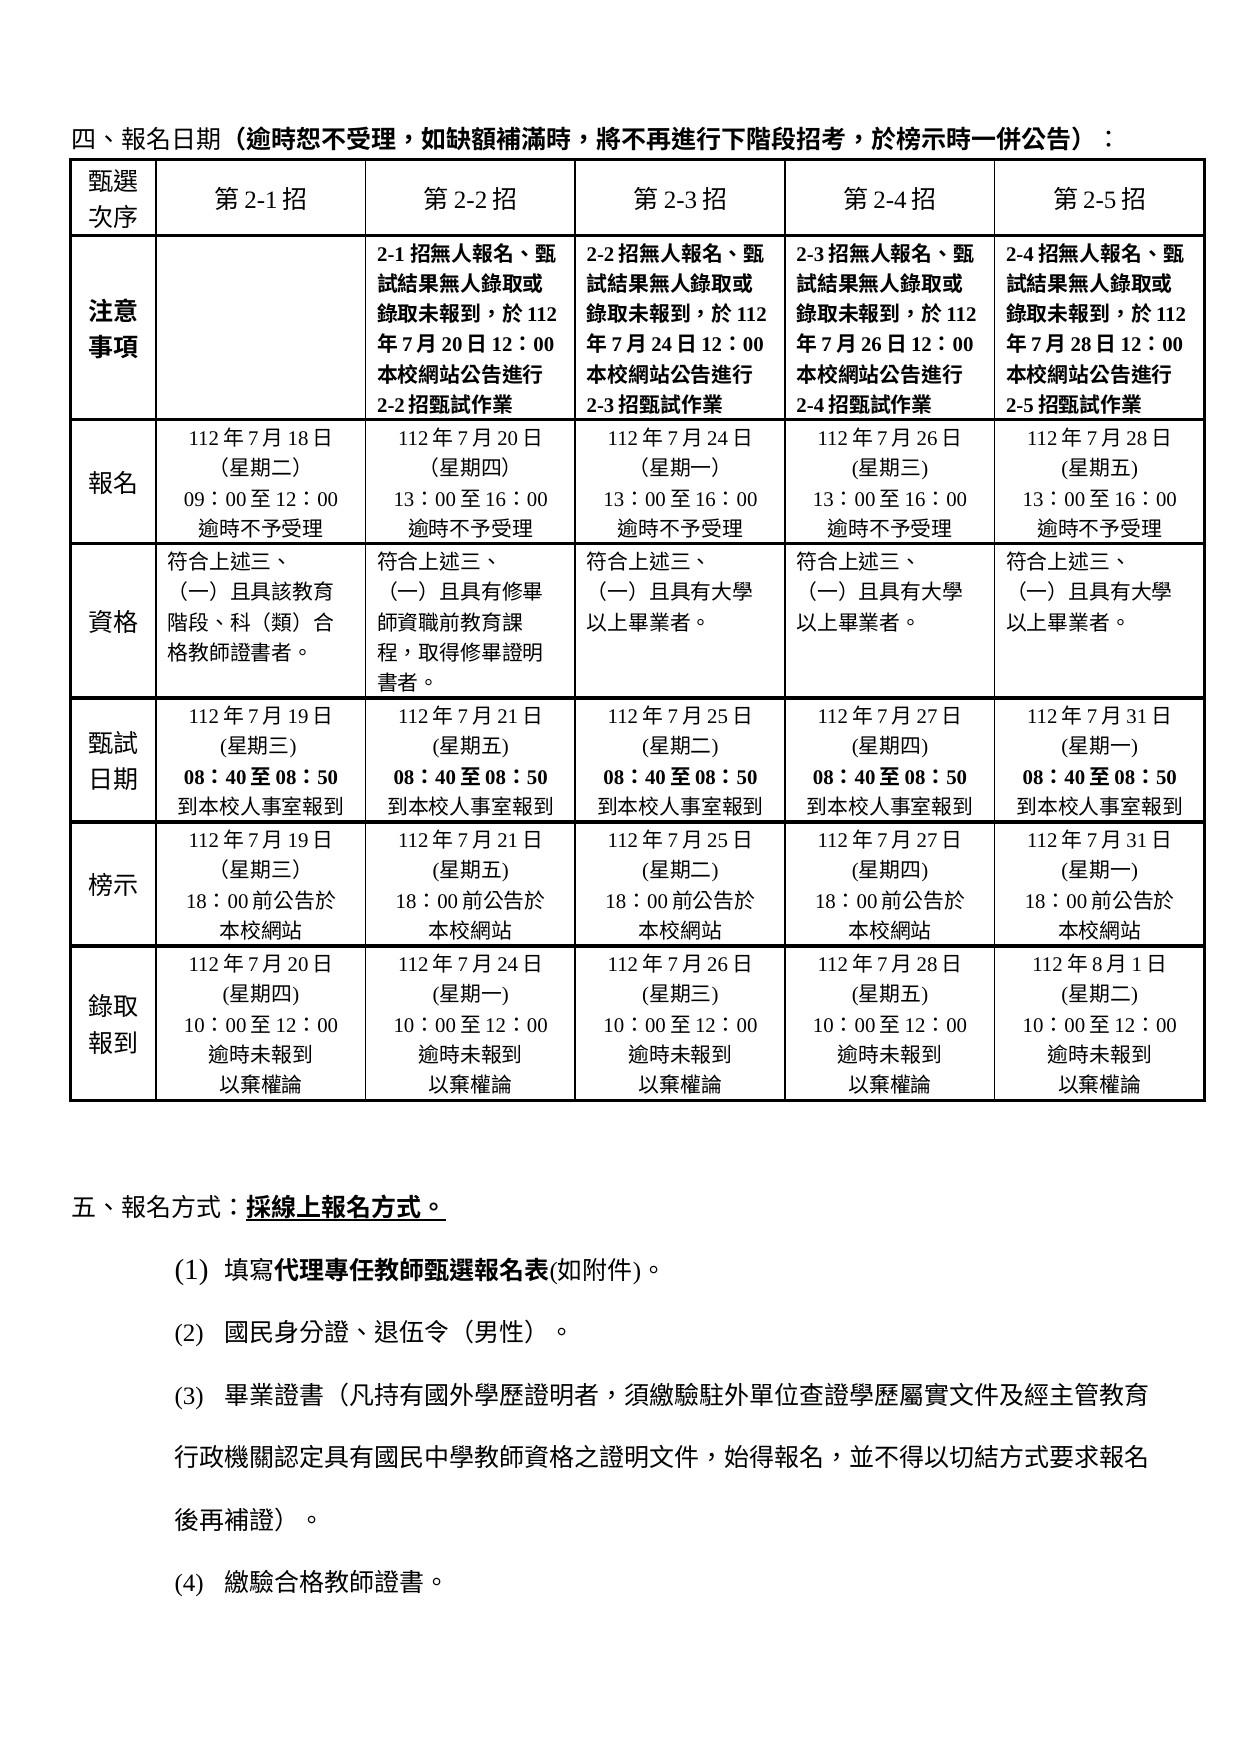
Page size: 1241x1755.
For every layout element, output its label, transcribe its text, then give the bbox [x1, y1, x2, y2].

table_cell 2-2招無人報名、甄試結果無人錄取或錄取未報到，於112年7月24日12：00本校網站公告進行2-3招甄試作業 [576, 237, 784, 418]
table_cell 112年7月18日 （星期二） 09：00至12：00 逾時不予受理 [157, 421, 365, 542]
table_cell 112年7月27日 (星期四) 08：40至08：50 到本校人事室報到 [786, 700, 994, 820]
list 畢業證書（凡持有國外學歷證明者，須繳驗駐外單位查證學歷屬實文件及經主管教育行政機關認定具有國民中學教師資格之證明文件，始得報名，並不得以切結方式要求報名後再補證）。 [174, 1352, 1169, 1539]
table_cell 112年7月19日 (星期三) 08：40至08：50 到本校人事室報到 [157, 700, 365, 820]
table_cell 112年7月25日 (星期二) 08：40至08：50 到本校人事室報到 [576, 700, 784, 820]
table_cell 112年7月24日 （星期一） 13：00至16：00 逾時不予受理 [576, 421, 784, 542]
table_header 第2-3招 [576, 161, 784, 234]
table_cell 112年7月26日 (星期三) 13：00至16：00 逾時不予受理 [786, 421, 994, 542]
table_cell 112年8月1日 (星期二) 10：00至12：00 逾時未報到 以棄權論 [995, 948, 1203, 1098]
table_cell 2-3招無人報名、甄試結果無人錄取或錄取未報到，於112年7月26日12：00本校網站公告進行2-4招甄試作業 [786, 237, 994, 418]
table_header 第2-1招 [157, 161, 365, 234]
text 五、報名方式：採線上報名方式。 [71, 1164, 1169, 1227]
table_cell 符合上述三、（一）且具該教育階段、科（類）合格教師證書者。 [157, 545, 365, 696]
table_cell 注意事項 [72, 237, 155, 418]
table_header 第2-4招 [786, 161, 994, 234]
table_cell 報名 [72, 421, 155, 542]
table_cell [157, 237, 365, 418]
list 填寫代理專任教師甄選報名表(如附件)。 [174, 1227, 1169, 1289]
table_cell 112年7月21日 (星期五) 18：00前公告於 本校網站 [366, 824, 574, 944]
table_header 第2-5招 [995, 161, 1203, 234]
table_cell 符合上述三、（一）且具有大學以上畢業者。 [786, 545, 994, 696]
table_cell 112年7月20日 (星期四) 10：00至12：00 逾時未報到 以棄權論 [157, 948, 365, 1098]
table_cell 資格 [72, 545, 155, 696]
table_cell 112年7月19日 （星期三） 18：00前公告於 本校網站 [157, 824, 365, 944]
table_cell 符合上述三、（一）且具有修畢師資職前教育課程，取得修畢證明書者。 [366, 545, 574, 696]
table_cell 112年7月25日 (星期二) 18：00前公告於 本校網站 [576, 824, 784, 944]
table_cell 112年7月24日 (星期一) 10：00至12：00 逾時未報到 以棄權論 [366, 948, 574, 1098]
text 四、報名日期（逾時恕不受理，如缺額補滿時，將不再進行下階段招考，於榜示時一併公告）： [71, 96, 1169, 158]
table_cell 榜示 [72, 824, 155, 944]
table_cell 112年7月21日 (星期五) 08：40至08：50 到本校人事室報到 [366, 700, 574, 820]
table_cell 112年7月26日 (星期三) 10：00至12：00 逾時未報到 以棄權論 [576, 948, 784, 1098]
table_cell 符合上述三、（一）且具有大學以上畢業者。 [995, 545, 1203, 696]
table_cell 甄試日期 [72, 700, 155, 820]
table_cell 112年7月28日 (星期五) 13：00至16：00 逾時不予受理 [995, 421, 1203, 542]
table_cell 符合上述三、（一）且具有大學以上畢業者。 [576, 545, 784, 696]
table_cell 112年7月31日 (星期一) 18：00前公告於 本校網站 [995, 824, 1203, 944]
table_cell 112年7月27日 (星期四) 18：00前公告於 本校網站 [786, 824, 994, 944]
table_cell 112年7月20日 （星期四） 13：00至16：00 逾時不予受理 [366, 421, 574, 542]
table_cell 2-4招無人報名、甄試結果無人錄取或錄取未報到，於112年7月28日12：00本校網站公告進行2-5招甄試作業 [995, 237, 1203, 418]
table_cell 112年7月31日 (星期一) 08：40至08：50 到本校人事室報到 [995, 700, 1203, 820]
table_cell 錄取報到 [72, 948, 155, 1098]
table_cell 112年7月28日 (星期五) 10：00至12：00 逾時未報到 以棄權論 [786, 948, 994, 1098]
list 國民身分證、退伍令（男性）。 [174, 1289, 1169, 1352]
table_cell 2-1 招無人報名、甄試結果無人錄取或錄取未報到，於112年7月20日12：00本校網站公告進行2-2招甄試作業 [366, 237, 574, 418]
table_header 甄選 次序 [72, 161, 155, 234]
list 繳驗合格教師證書。 [174, 1539, 1169, 1602]
table_header 第2-2招 [366, 161, 574, 234]
